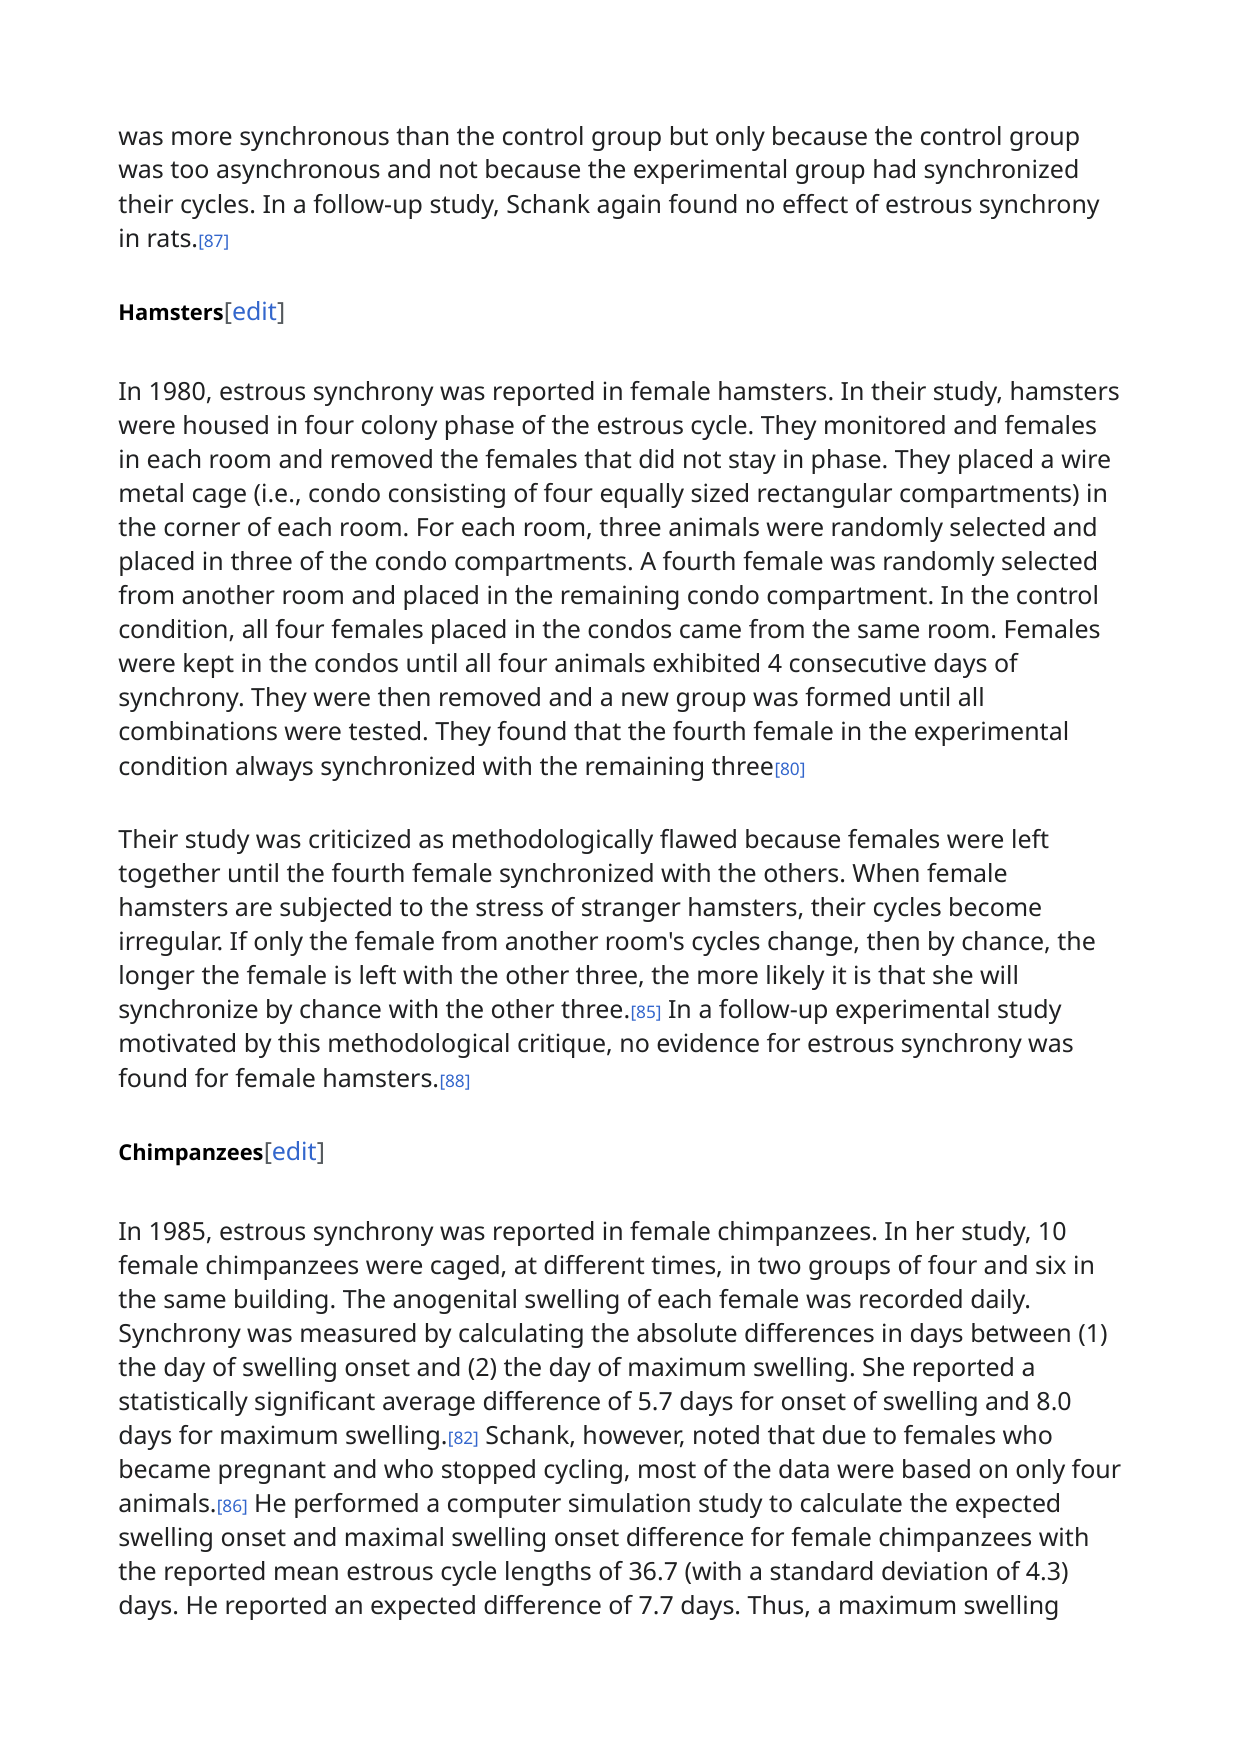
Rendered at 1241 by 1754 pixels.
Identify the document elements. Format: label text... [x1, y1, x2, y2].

text In 1980, estrous synchrony was reported in female hamsters. In their study, hamsters were housed in four colony phase of the estrous cycle. They monitored and females in each room and removed the females that did not stay in phase. They placed a wire metal cage (i.e., condo consisting of four equally sized rectangular compartments) in the corner of each room. For each room, three animals were randomly selected and placed in three of the condo compartments. A fourth female was randomly selected from another room and placed in the remaining condo compartment. In the control condition, all four females placed in the condos came from the same room. Females were kept in the condos until all four animals exhibited 4 consecutive days of synchrony. They were then removed and a new group was formed until all combinations were tested. They found that the fourth female in the experimental condition always synchronized with the remaining three[80] [118, 373, 1122, 782]
subtitle Chimpanzees[edit] [118, 1134, 1122, 1168]
subtitle Hamsters[edit] [118, 294, 1122, 328]
text Their study was criticized as methodologically flawed because females were left together until the fourth female synchronized with the others. When female hamsters are subjected to the stress of stranger hamsters, their cycles become irregular. If only the female from another room's cycles change, then by chance, the longer the female is left with the other three, the more likely it is that she will synchronize by chance with the other three.[85] In a follow-up experimental study motivated by this methodological critique, no evidence for estrous synchrony was found for female hamsters.[88] [118, 822, 1122, 1094]
text In 1985, estrous synchrony was reported in female chimpanzees. In her study, 10 female chimpanzees were caged, at different times, in two groups of four and six in the same building. The anogenital swelling of each female was recorded daily. Synchrony was measured by calculating the absolute differences in days between (1) the day of swelling onset and (2) the day of maximum swelling. She reported a statistically significant average difference of 5.7 days for onset of swelling and 8.0 days for maximum swelling.[82] Schank, however, noted that due to females who became pregnant and who stopped cycling, most of the data were based on only four animals.[86] He performed a computer simulation study to calculate the expected swelling onset and maximal swelling onset difference for female chimpanzees with the reported mean estrous cycle lengths of 36.7 (with a standard deviation of 4.3) days. He reported an expected difference of 7.7 days. Thus, a maximum swelling [118, 1213, 1122, 1622]
text was more synchronous than the control group but only because the control group was too asynchronous and not because the experimental group had synchronized their cycles. In a follow-up study, Schank again found no effect of estrous synchrony in rats.[87] [118, 118, 1122, 254]
